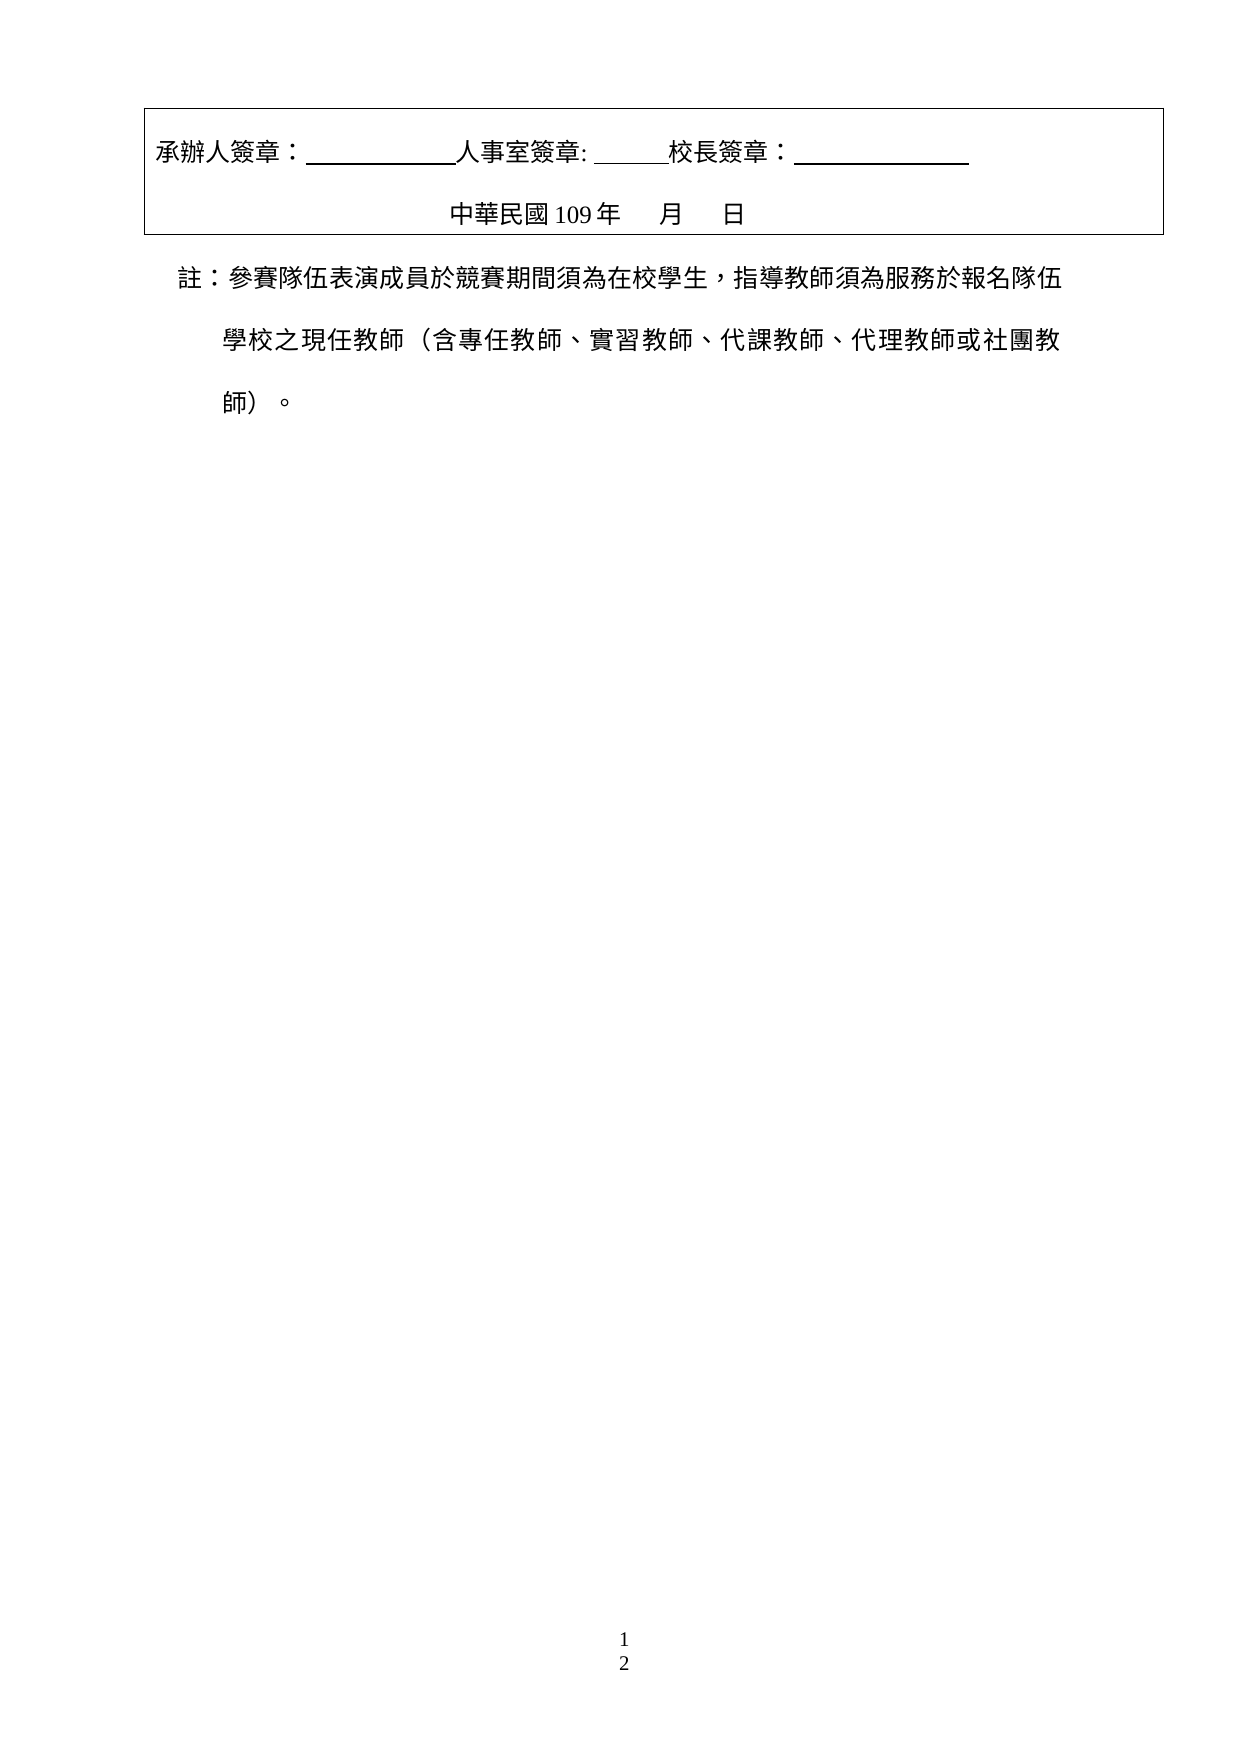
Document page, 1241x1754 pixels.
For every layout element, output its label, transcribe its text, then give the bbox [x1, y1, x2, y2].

table_cell 承辦人簽章： 人事室簽章: 校長簽章： 中華民國109年 月 日 [145, 109, 1163, 234]
text 註：參賽隊伍表演成員於競賽期間須為在校學生，指導教師須為服務於報名隊伍學校之現任教師（含專任教師、實習教師、代課教師、代理教師或社團教師）。 [177, 235, 1063, 422]
